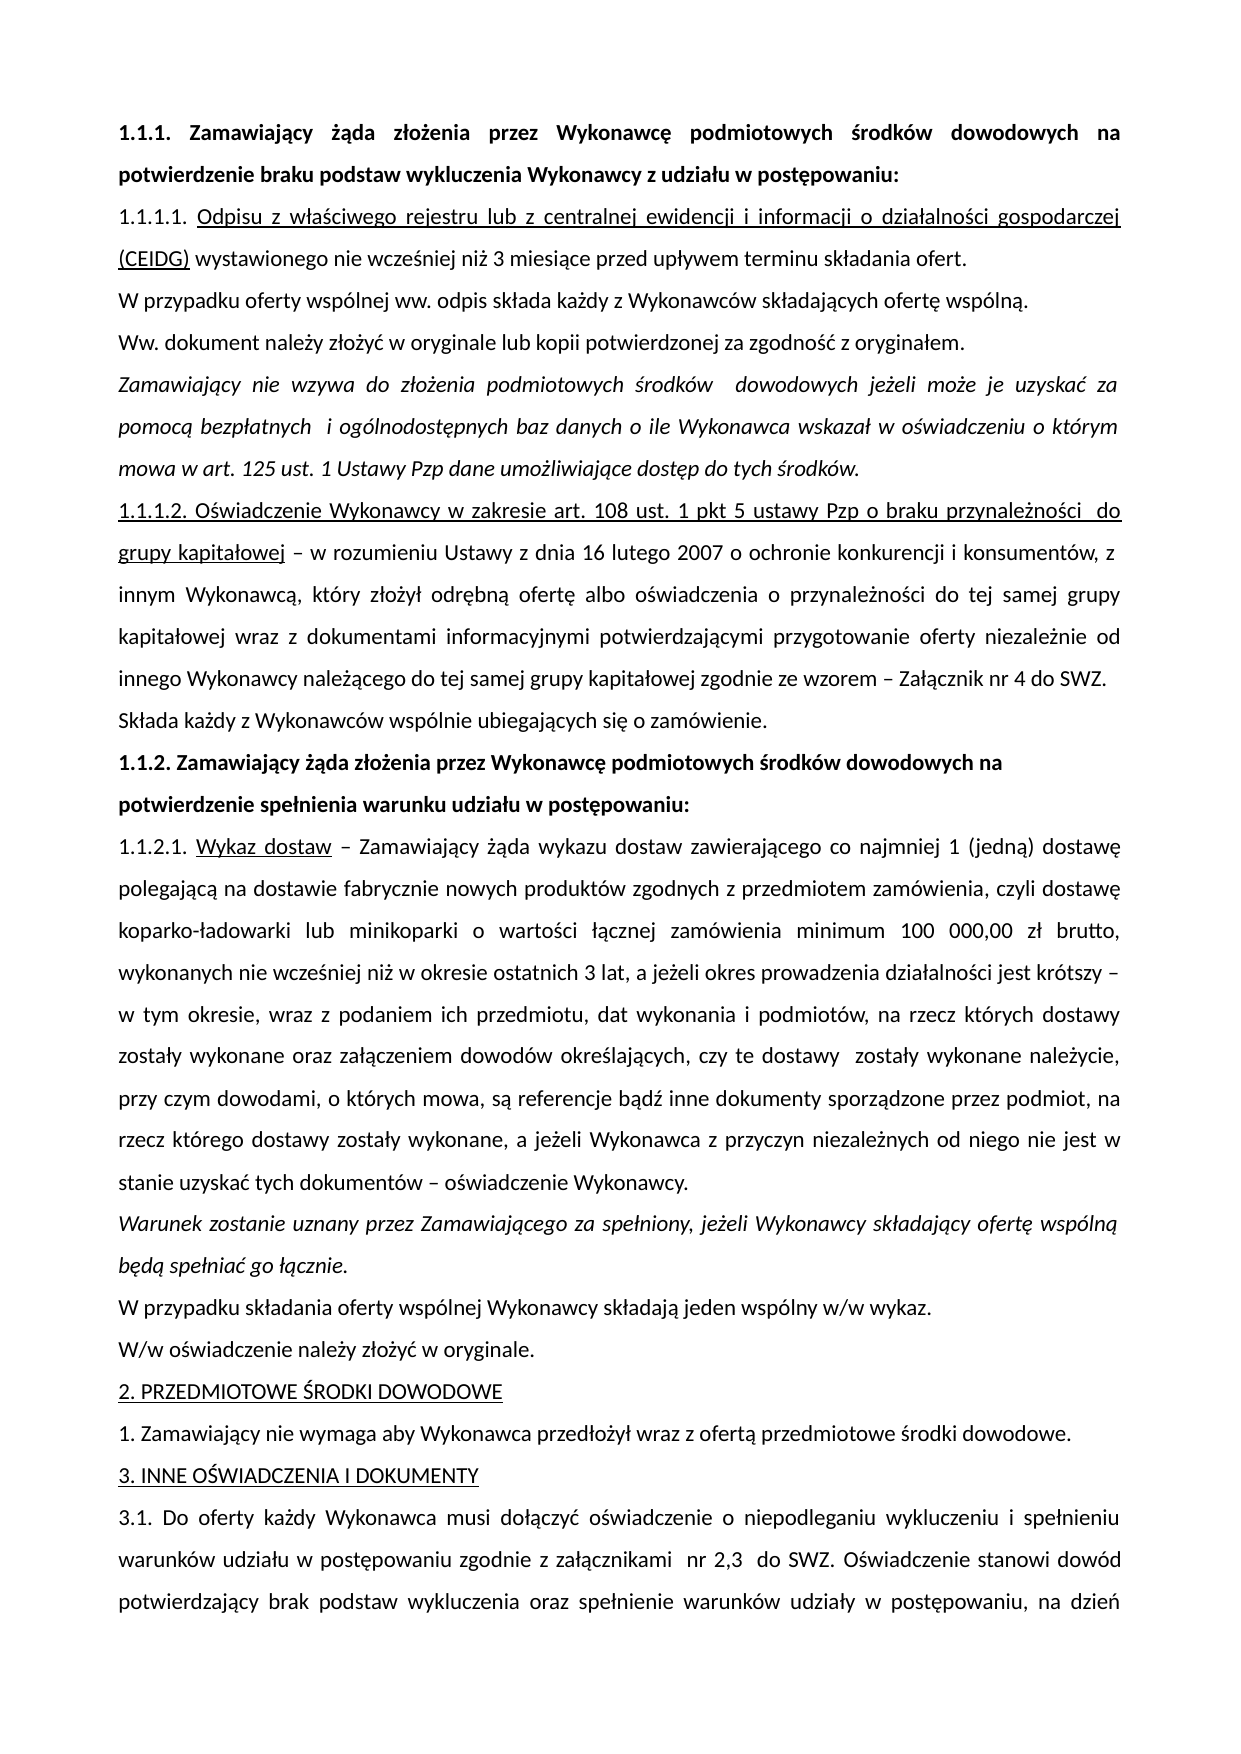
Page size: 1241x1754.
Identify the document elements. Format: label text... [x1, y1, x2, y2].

text Składa każdy z Wykonawców wspólnie ubiegających się o zamówienie. [118, 706, 1122, 734]
text Warunek zostanie uznany przez Zamawiającego za spełniony, jeżeli Wykonawcy składający ofertę wspólną będą spełniać go łącznie. [118, 1209, 1122, 1279]
text W/w oświadczenie należy złożyć w oryginale. [118, 1336, 1122, 1363]
text W przypadku składania oferty wspólnej Wykonawcy składają jeden wspólny w/w wykaz. [118, 1293, 1122, 1322]
text 1.1.1. Zamawiający żąda złożenia przez Wykonawcę podmiotowych środków dowodowych na potwierdzenie braku podstaw wykluczenia Wykonawcy z udziału w postępowaniu: [118, 118, 1122, 188]
text 1.1.2. Zamawiający żąda złożenia przez Wykonawcę podmiotowych środków dowodowych na potwierdzenie spełnienia warunku udziału w postępowaniu: [118, 748, 1122, 818]
text W przypadku oferty wspólnej ww. odpis składa każdy z Wykonawców składających ofertę wspólną. [118, 286, 1122, 314]
text 1. Zamawiający nie wymaga aby Wykonawca przedłożył wraz z ofertą przedmiotowe środki dowodowe. [118, 1419, 1122, 1447]
text 1.1.1.1. Odpisu z właściwego rejestru lub z centralnej ewidencji i informacji o działalności gospodarczej (CEIDG) wystawionego nie wcześniej niż 3 miesiące przed upływem terminu składania ofert. [118, 202, 1122, 272]
text 2. PRZEDMIOTOWE ŚRODKI DOWODOWE [118, 1377, 1122, 1406]
text 3. INNE OŚWIADCZENIA I DOKUMENTY [118, 1461, 1122, 1489]
text Ww. dokument należy złożyć w oryginale lub kopii potwierdzonej za zgodność z oryginałem. [118, 328, 1122, 356]
text grupy kapitałowej – w rozumieniu Ustawy z dnia 16 lutego 2007 o ochronie konkurencji i konsumentów, z innym Wykonawcą, który złożył odrębną ofertę albo oświadczenia o przynależności do tej samej grupy kapitałowej wraz z dokumentami informacyjnymi potwierdzającymi przygotowanie oferty niezależnie od innego Wykonawcy należącego do tej samej grupy kapitałowej zgodnie ze wzorem – Załącznik nr 4 do SWZ. [118, 522, 1122, 692]
text Zamawiający nie wzywa do złożenia podmiotowych środków dowodowych jeżeli może je uzyskać za pomocą bezpłatnych i ogólnodostępnych baz danych o ile Wykonawca wskazał w oświadczeniu o którym mowa w art. 125 ust. 1 Ustawy Pzp dane umożliwiające dostęp do tych środków. [118, 370, 1122, 482]
text 1.1.1.2. Oświadczenie Wykonawcy w zakresie art. 108 ust. 1 pkt 5 ustawy Pzp o braku przynależności do [118, 496, 1122, 520]
text 3.1. Do oferty każdy Wykonawca musi dołączyć oświadczenie o niepodleganiu wykluczeniu i spełnieniu warunków udziału w postępowaniu zgodnie z załącznikami nr 2,3 do SWZ. Oświadczenie stanowi dowód potwierdzający brak podstaw wykluczenia oraz spełnienie warunków udziały w postępowaniu, na dzień [118, 1503, 1122, 1615]
text 1.1.2.1. Wykaz dostaw – Zamawiający żąda wykazu dostaw zawierającego co najmniej 1 (jedną) dostawę polegającą na dostawie fabrycznie nowych produktów zgodnych z przedmiotem zamówienia, czyli dostawę koparko-ładowarki lub minikoparki o wartości łącznej zamówienia minimum 100 000,00 zł brutto, wykonanych nie wcześniej niż w okresie ostatnich 3 lat, a jeżeli okres prowadzenia działalności jest krótszy – w tym okresie, wraz z podaniem ich przedmiotu, dat wykonania i podmiotów, na rzecz których dostawy zostały wykonane oraz załączeniem dowodów określających, czy te dostawy zostały wykonane należycie, przy czym dowodami, o których mowa, są referencje bądź inne dokumenty sporządzone przez podmiot, na rzecz którego dostawy zostały wykonane, a jeżeli Wykonawca z przyczyn niezależnych od niego nie jest w stanie uzyskać tych dokumentów – oświadczenie Wykonawcy. [118, 832, 1122, 1196]
